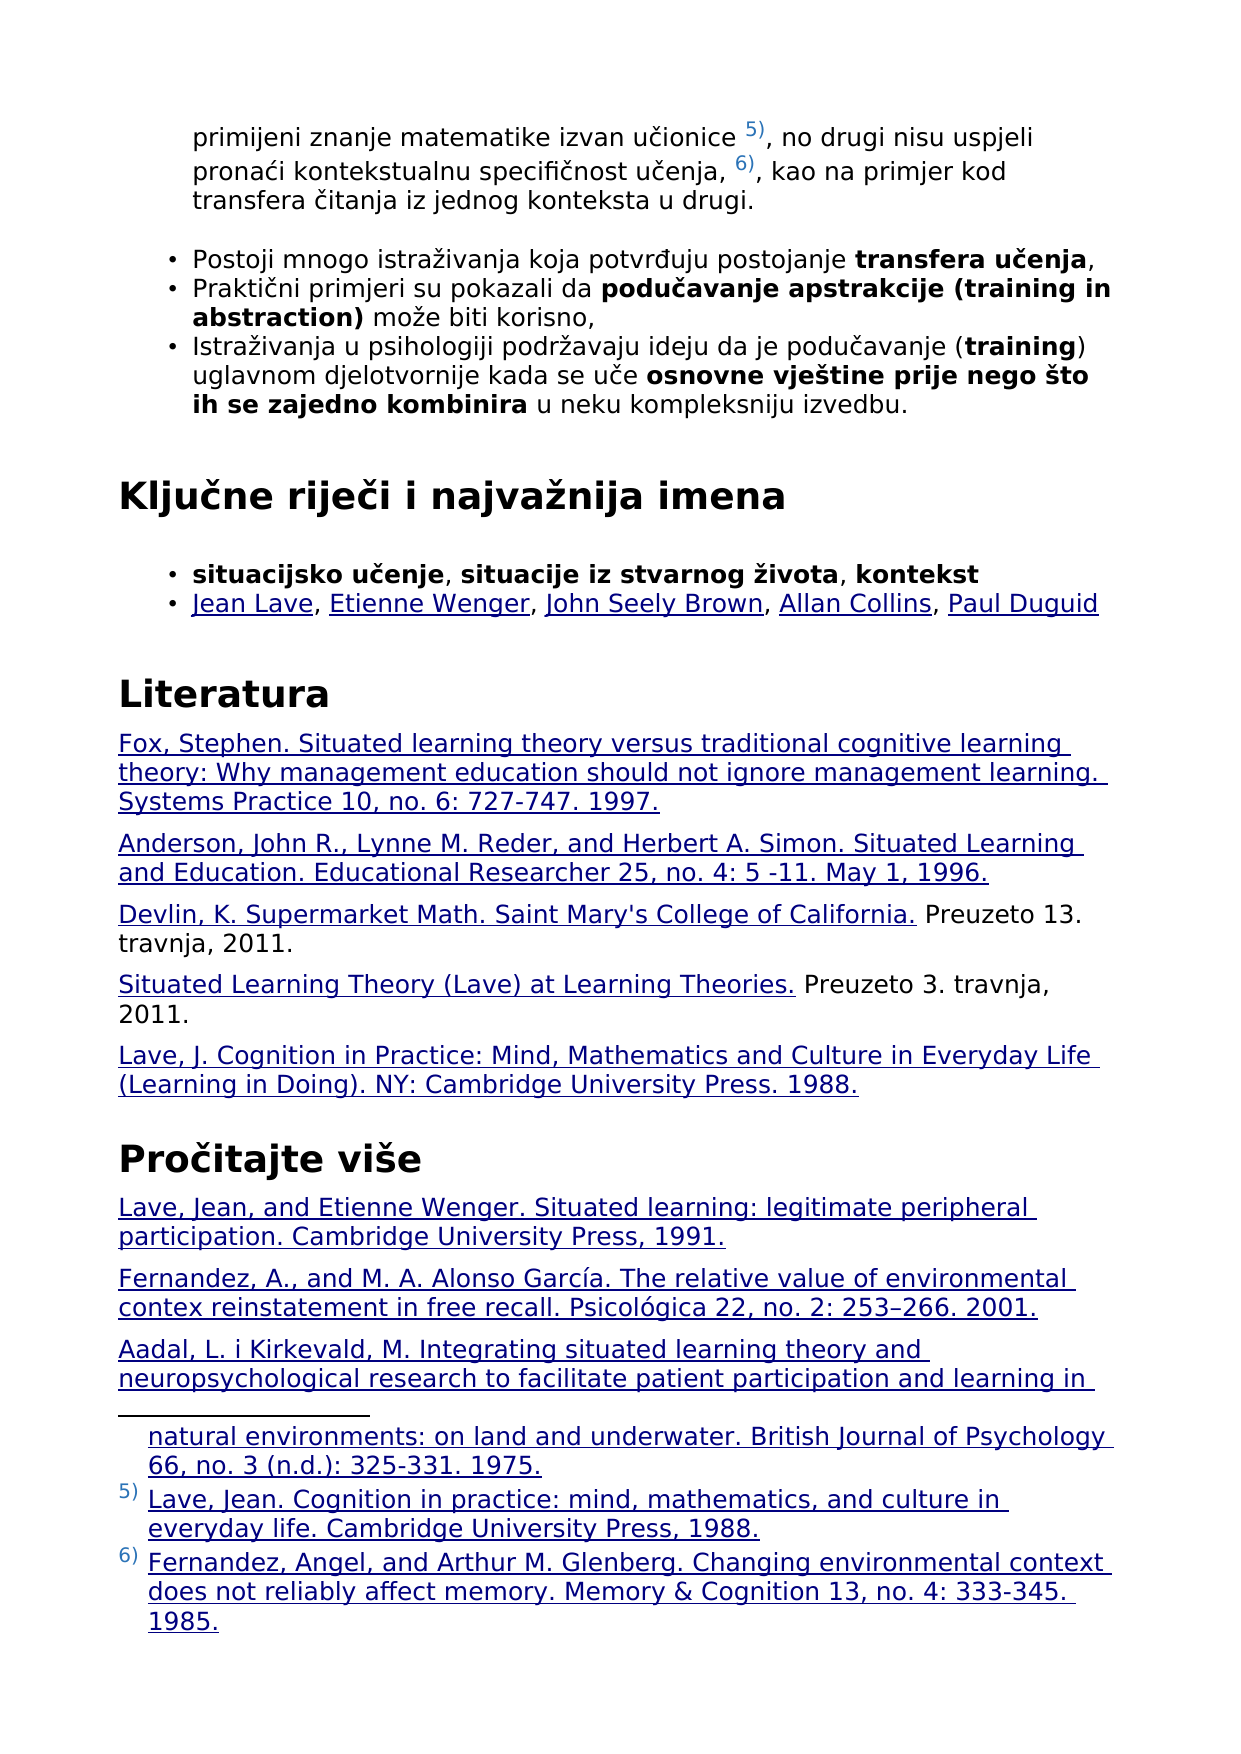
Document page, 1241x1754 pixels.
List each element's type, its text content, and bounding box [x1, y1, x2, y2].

list situacijsko učenje, situacije iz stvarnog života, kontekst [177, 560, 1122, 589]
list Postoji mnogo istraživanja koja potvrđuju postojanje transfera učenja, [177, 245, 1122, 274]
text Lave, Jean, and Etienne Wenger. Situated learning: legitimate peripheral participation. Cambridge University Press, 1991. [118, 1193, 1122, 1252]
text Fernandez, A., and M. A. Alonso García. The relative value of environmental contex reinstatement in free recall. Psicológica 22, no. 2: 253–266. 2001. [118, 1264, 1122, 1323]
text Anderson, John R., Lynne M. Reder, and Herbert A. Simon. Situated Learning and Education. Educational Researcher 25, no. 4: 5 -11. May 1, 1996. [118, 829, 1122, 887]
subtitle Ključne riječi i najvažnija imena [118, 474, 1122, 518]
list Praktični primjeri su pokazali da podučavanje apstrakcije (training in abstraction) može biti korisno, [177, 274, 1122, 332]
list Jean Lave, Etienne Wenger, John Seely Brown, Allan Collins, Paul Duguid [177, 589, 1122, 618]
subtitle Pročitajte više [118, 1137, 1122, 1181]
list primijeni znanje matematike izvan učionice , no drugi nisu uspjeli pronaći kontekstualnu specifičnost učenja, , kao na primjer kod transfera čitanja iz jednog konteksta u drugi. [177, 118, 1122, 215]
text Fox, Stephen. Situated learning theory versus traditional cognitive learning theory: Why management education should not ignore management learning. Systems Practice 10, no. 6: 727-747. 1997. [118, 729, 1122, 816]
list Istraživanja u psihologiji podržavaju ideju da je podučavanje (training) uglavnom djelotvornije kada se uče osnovne vještine prije nego što ih se zajedno kombinira u neku kompleksniju izvedbu. [177, 332, 1122, 420]
list Fernandez, Angel, and Arthur M. Glenberg. Changing environmental context does not reliably affect memory. Memory & Cognition 13, no. 4: 333-345. 1985. [118, 1543, 1122, 1636]
list natural environments: on land and underwater. British Journal of Psychology 66, no. 3 (n.d.): 325-331. 1975. [118, 1422, 1122, 1480]
list Lave, Jean. Cognition in practice: mind, mathematics, and culture in everyday life. Cambridge University Press, 1988. [118, 1480, 1122, 1543]
text Lave, J. Cognition in Practice: Mind, Mathematics and Culture in Everyday Life (Learning in Doing). NY: Cambridge University Press. 1988. [118, 1041, 1122, 1100]
text Situated Learning Theory (Lave) at Learning Theories. Preuzeto 3. travnja, 2011. [118, 971, 1122, 1029]
subtitle Literatura [118, 673, 1122, 716]
text Aadal, L. i Kirkevald, M. Integrating situated learning theory and neuropsychological research to facilitate patient participation and learning in [118, 1335, 1122, 1393]
text Devlin, K. Supermarket Math. Saint Mary's College of California. Preuzeto 13. travnja, 2011. [118, 900, 1122, 958]
